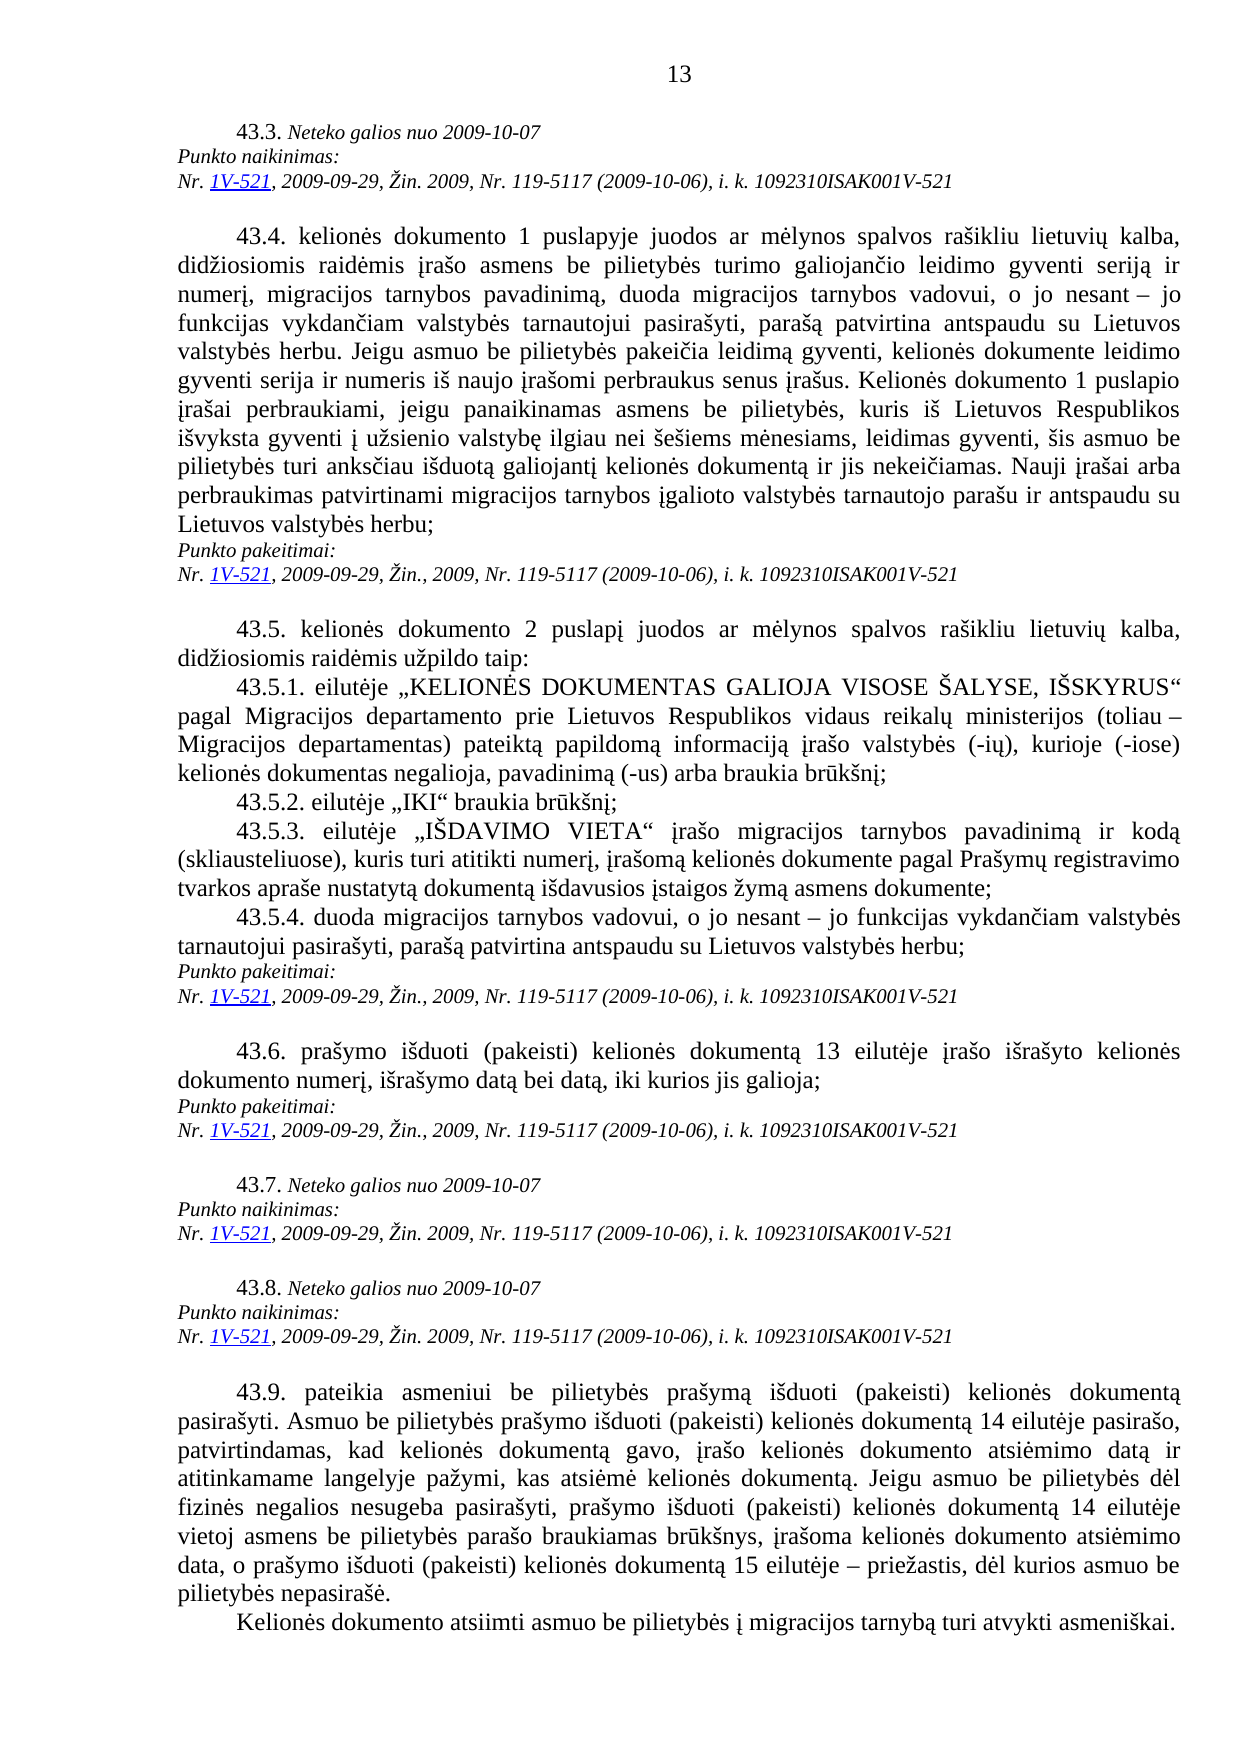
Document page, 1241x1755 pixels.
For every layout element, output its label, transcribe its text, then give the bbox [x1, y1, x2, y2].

text Punkto pakeitimai: [177, 1094, 1181, 1118]
text Nr. 1V-521, 2009-09-29, Žin. 2009, Nr. 119-5117 (2009-10-06), i. k. 1092310ISAK001V-521 [177, 168, 1181, 193]
text 43.9. pateikia asmeniui be pilietybės prašymą išduoti (pakeisti) kelionės dokumentą pasirašyti. Asmuo be pilietybės prašymo išduoti (pakeisti) kelionės dokumentą 14 eilutėje pasirašo, patvirtindamas, kad kelionės dokumentą gavo, įrašo kelionės dokumento atsiėmimo datą ir atitinkamame langelyje pažymi, kas atsiėmė kelionės dokumentą. Jeigu asmuo be pilietybės dėl fizinės negalios nesugeba pasirašyti, prašymo išduoti (pakeisti) kelionės dokumentą 14 eilutėje vietoj asmens be pilietybės parašo braukiamas brūkšnys, įrašoma kelionės dokumento atsiėmimo data, o prašymo išduoti (pakeisti) kelionės dokumentą 15 eilutėje – priežastis, dėl kurios asmuo be pilietybės nepasirašė. [177, 1377, 1181, 1607]
text 43.5.2. eilutėje „iki“ braukia brūkšnį; [177, 787, 1181, 816]
text 43.5. kelionės dokumento 2 puslapį juodos ar mėlynos spalvos rašikliu lietuvių kalba, didžiosiomis raidėmis užpildo taip: [177, 614, 1181, 672]
text 43.7. Neteko galios nuo 2009-10-07 [177, 1171, 1181, 1197]
text Nr. 1V-521, 2009-09-29, Žin., 2009, Nr. 119-5117 (2009-10-06), i. k. 1092310ISAK001V-521 [177, 1118, 1181, 1142]
text 43.6. prašymo išduoti (pakeisti) kelionės dokumentą 13 eilutėje įrašo išrašyto kelionės dokumento numerį, išrašymo datą bei datą, iki kurios jis galioja; [177, 1036, 1181, 1094]
text Nr. 1V-521, 2009-09-29, Žin., 2009, Nr. 119-5117 (2009-10-06), i. k. 1092310ISAK001V-521 [177, 562, 1181, 586]
text 43.5.3. eilutėje „IŠDAVIMO VIETA“ įrašo migracijos tarnybos pavadinimą ir kodą (skliausteliuose), kuris turi atitikti numerį, įrašomą kelionės dokumente pagal Prašymų registravimo tvarkos apraše nustatytą dokumentą išdavusios įstaigos žymą asmens dokumente; [177, 816, 1181, 902]
text Nr. 1V-521, 2009-09-29, Žin., 2009, Nr. 119-5117 (2009-10-06), i. k. 1092310ISAK001V-521 [177, 983, 1181, 1008]
text Nr. 1V-521, 2009-09-29, Žin. 2009, Nr. 119-5117 (2009-10-06), i. k. 1092310ISAK001V-521 [177, 1324, 1181, 1348]
text 43.5.1. eilutėje „Kelionės dokumentas galioja visose šalyse, išskyrus“ pagal Migracijos departamento prie Lietuvos Respublikos vidaus reikalų ministerijos (toliau – Migracijos departamentas) pateiktą papildomą informaciją įrašo valstybės (-ių), kurioje (-iose) kelionės dokumentas negalioja, pavadinimą (-us) arba braukia brūkšnį; [177, 672, 1181, 787]
text 43.5.4. duoda migracijos tarnybos vadovui, o jo nesant – jo funkcijas vykdančiam valstybės tarnautojui pasirašyti, parašą patvirtina antspaudu su Lietuvos valstybės herbu; [177, 902, 1181, 959]
text Punkto naikinimas: [177, 144, 1181, 168]
text 43.3. Neteko galios nuo 2009-10-07 [177, 118, 1181, 144]
text 43.4. kelionės dokumento 1 puslapyje juodos ar mėlynos spalvos rašikliu lietuvių kalba, didžiosiomis raidėmis įrašo asmens be pilietybės turimo galiojančio leidimo gyventi seriją ir numerį, migracijos tarnybos pavadinimą, duoda migracijos tarnybos vadovui, o jo nesant – jo funkcijas vykdančiam valstybės tarnautojui pasirašyti, parašą patvirtina antspaudu su Lietuvos valstybės herbu. Jeigu asmuo be pilietybės pakeičia leidimą gyventi, kelionės dokumente leidimo gyventi serija ir numeris iš naujo įrašomi perbraukus senus įrašus. Kelionės dokumento 1 puslapio įrašai perbraukiami, jeigu panaikinamas asmens be pilietybės, kuris iš Lietuvos Respublikos išvyksta gyventi į užsienio valstybę ilgiau nei šešiems mėnesiams, leidimas gyventi, šis asmuo be pilietybės turi anksčiau išduotą galiojantį kelionės dokumentą ir jis nekeičiamas. Nauji įrašai arba perbraukimas patvirtinami migracijos tarnybos įgalioto valstybės tarnautojo parašu ir antspaudu su Lietuvos valstybės herbu; [177, 221, 1181, 538]
text Punkto pakeitimai: [177, 959, 1181, 983]
text Nr. 1V-521, 2009-09-29, Žin. 2009, Nr. 119-5117 (2009-10-06), i. k. 1092310ISAK001V-521 [177, 1221, 1181, 1245]
text Kelionės dokumento atsiimti asmuo be pilietybės į migracijos tarnybą turi atvykti asmeniškai. [177, 1607, 1181, 1636]
text 43.8. Neteko galios nuo 2009-10-07 [177, 1274, 1181, 1300]
text Punkto pakeitimai: [177, 538, 1181, 562]
text Punkto naikinimas: [177, 1197, 1181, 1221]
text Punkto naikinimas: [177, 1300, 1181, 1324]
